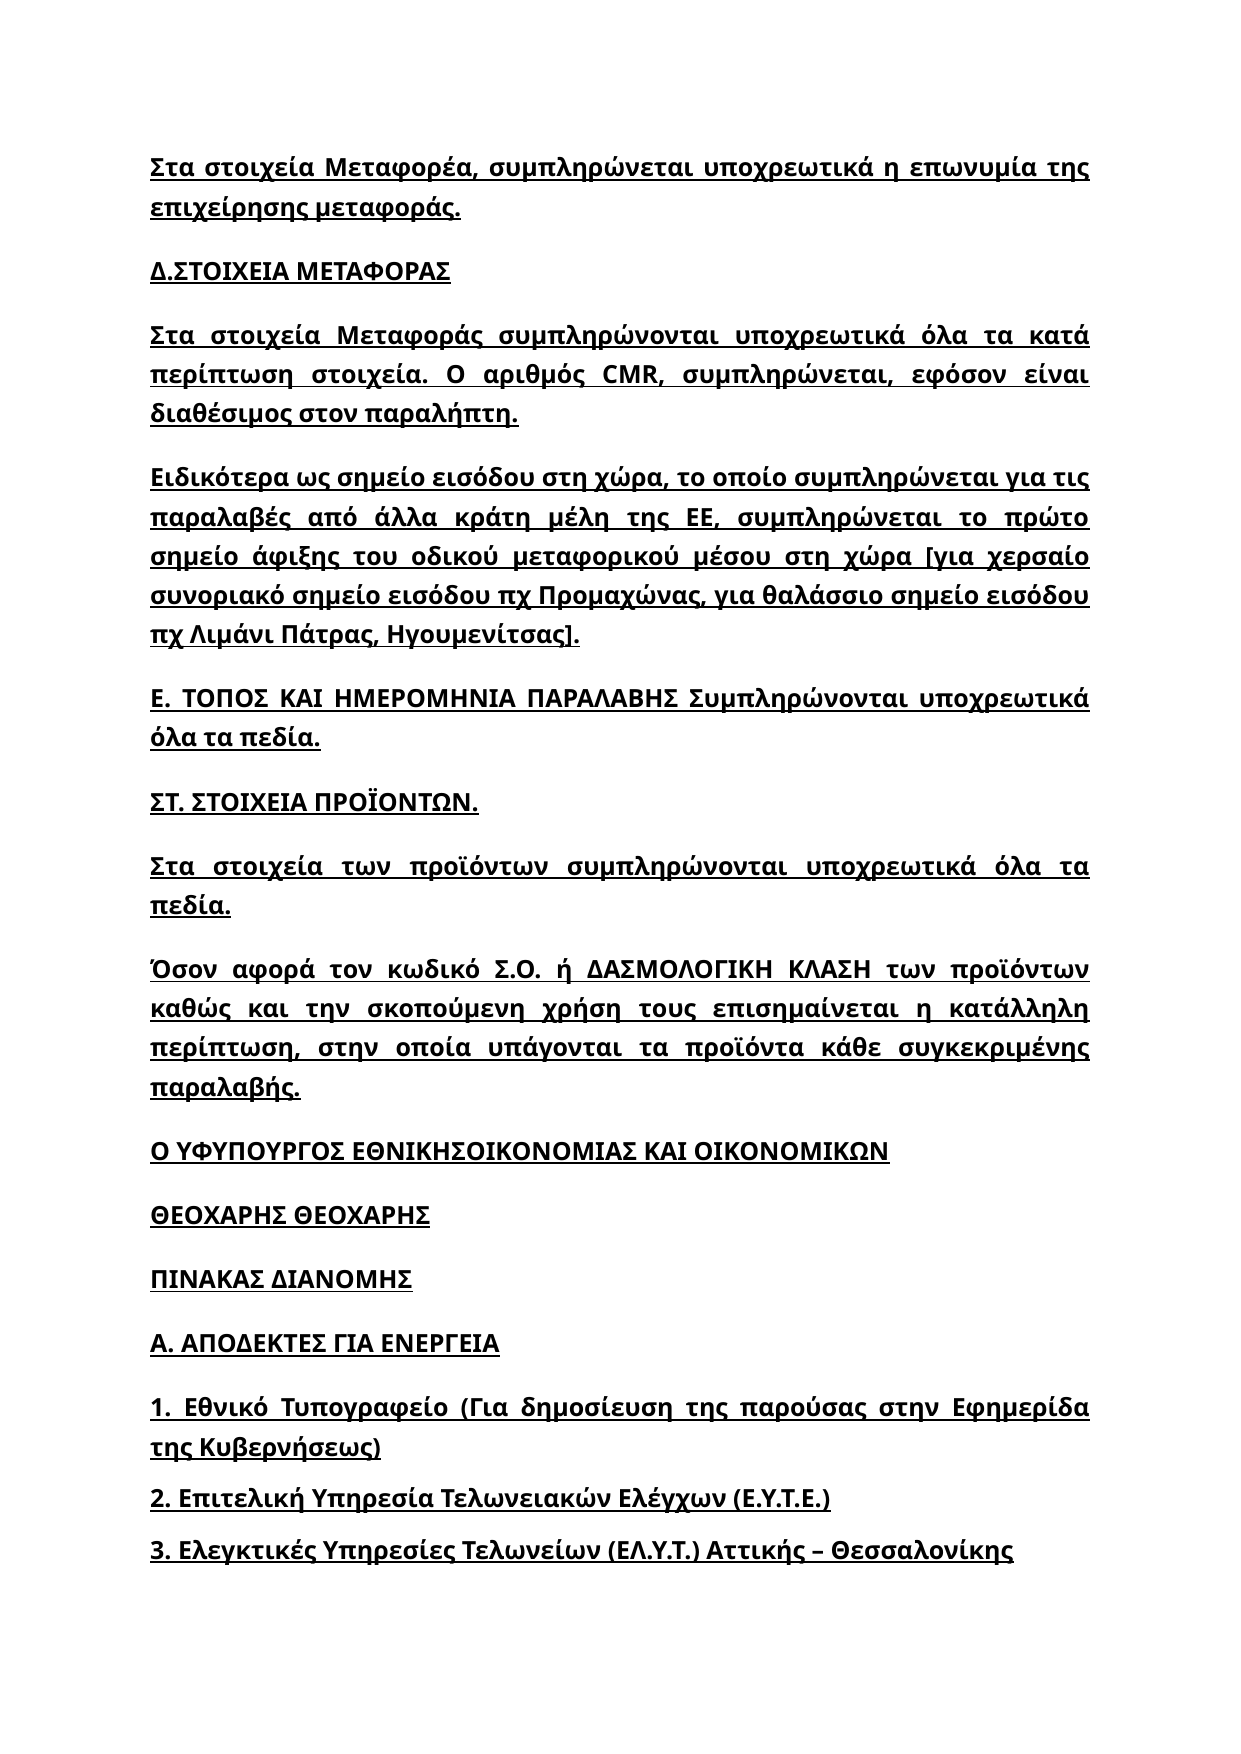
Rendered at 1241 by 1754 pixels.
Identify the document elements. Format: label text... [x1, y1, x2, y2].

text Ο ΥΦΥΠΟΥΡΓΟΣ ΕΘΝΙΚΗΣΟΙΚΟΝΟΜΙΑΣ ΚΑΙ ΟΙΚΟΝΟΜΙΚΩΝ [150, 1133, 1090, 1167]
text της Κυβερνήσεως) [150, 1421, 1090, 1463]
text Στα στοιχεία Μεταφοράς συμπληρώνονται υποχρεωτικά όλα τα κατά [150, 317, 1090, 346]
text 1. Εθνικό Τυπογραφείο (Για δημοσίευση της παρούσας στην Εφημερίδα [150, 1390, 1090, 1419]
text 3. Ελεγκτικές Υπηρεσίες Τελωνείων (ΕΛ.Υ.Τ.) Αττικής – Θεσσαλονίκης [150, 1532, 1090, 1567]
text καθώς και την σκοπούμενη χρήση τους επισημαίνεται η κατάλληλη [150, 982, 1090, 1020]
text Στα στοιχεία των προϊόντων συμπληρώνονται υποχρεωτικά όλα τα [150, 848, 1090, 877]
text περίπτωση στοιχεία. Ο αριθμός CMR, συμπληρώνεται, εφόσον είναι [150, 348, 1090, 386]
text πεδία. [150, 879, 1090, 922]
text παραλαβές από άλλα κράτη μέλη της ΕΕ, συμπληρώνεται το πρώτο [150, 491, 1090, 528]
text όλα τα πεδία. [150, 712, 1090, 754]
text πχ Λιμάνι Πάτρας, Ηγουμενίτσας]. [150, 608, 1090, 651]
text Ειδικότερα ως σημείο εισόδου στη χώρα, το οποίο συμπληρώνεται για τις [150, 460, 1090, 489]
text ΠΙΝΑΚΑΣ ΔΙΑΝΟΜΗΣ [150, 1262, 1090, 1296]
text ΘΕΟΧΑΡΗΣ ΘΕΟΧΑΡΗΣ [150, 1197, 1090, 1232]
text διαθέσιμος στον παραλήπτη. [150, 387, 1090, 430]
text 2. Επιτελική Υπηρεσία Τελωνειακών Ελέγχων (Ε.Υ.Τ.Ε.) [150, 1481, 1090, 1515]
text επιχείρησης μεταφοράς. [150, 181, 1090, 223]
text ΣΤ. ΣΤΟΙΧΕΙΑ ΠΡΟΪΟΝΤΩΝ. [150, 784, 1090, 818]
text περίπτωση, στην οποία υπάγονται τα προϊόντα κάθε συγκεκριμένης [150, 1022, 1090, 1059]
text συνοριακό σημείο εισόδου πχ Προμαχώνας, για θαλάσσιο σημείο εισόδου [150, 569, 1090, 606]
text παραλαβής. [150, 1061, 1090, 1103]
text σημείο άφιξης του οδικού μεταφορικού μέσου στη χώρα [για χερσαίο [150, 530, 1090, 567]
text Στα στοιχεία Μεταφορέα, συμπληρώνεται υποχρεωτικά η επωνυμία της [150, 150, 1090, 179]
text Όσον αφορά τον κωδικό Σ.Ο. ή ΔΑΣΜΟΛΟΓΙΚΗ ΚΛΑΣΗ των προϊόντων [150, 952, 1090, 981]
text Α. ΑΠΟΔΕΚΤΕΣ ΓΙΑ ΕΝΕΡΓΕΙΑ [150, 1326, 1090, 1360]
text Δ.ΣΤΟΙΧΕΙΑ ΜΕΤΑΦΟΡΑΣ [150, 253, 1090, 287]
text Ε. ΤΟΠΟΣ ΚΑΙ ΗΜΕΡΟΜΗΝΙΑ ΠΑΡΑΛΑΒΗΣ Συμπληρώνονται υποχρεωτικά [150, 681, 1090, 710]
